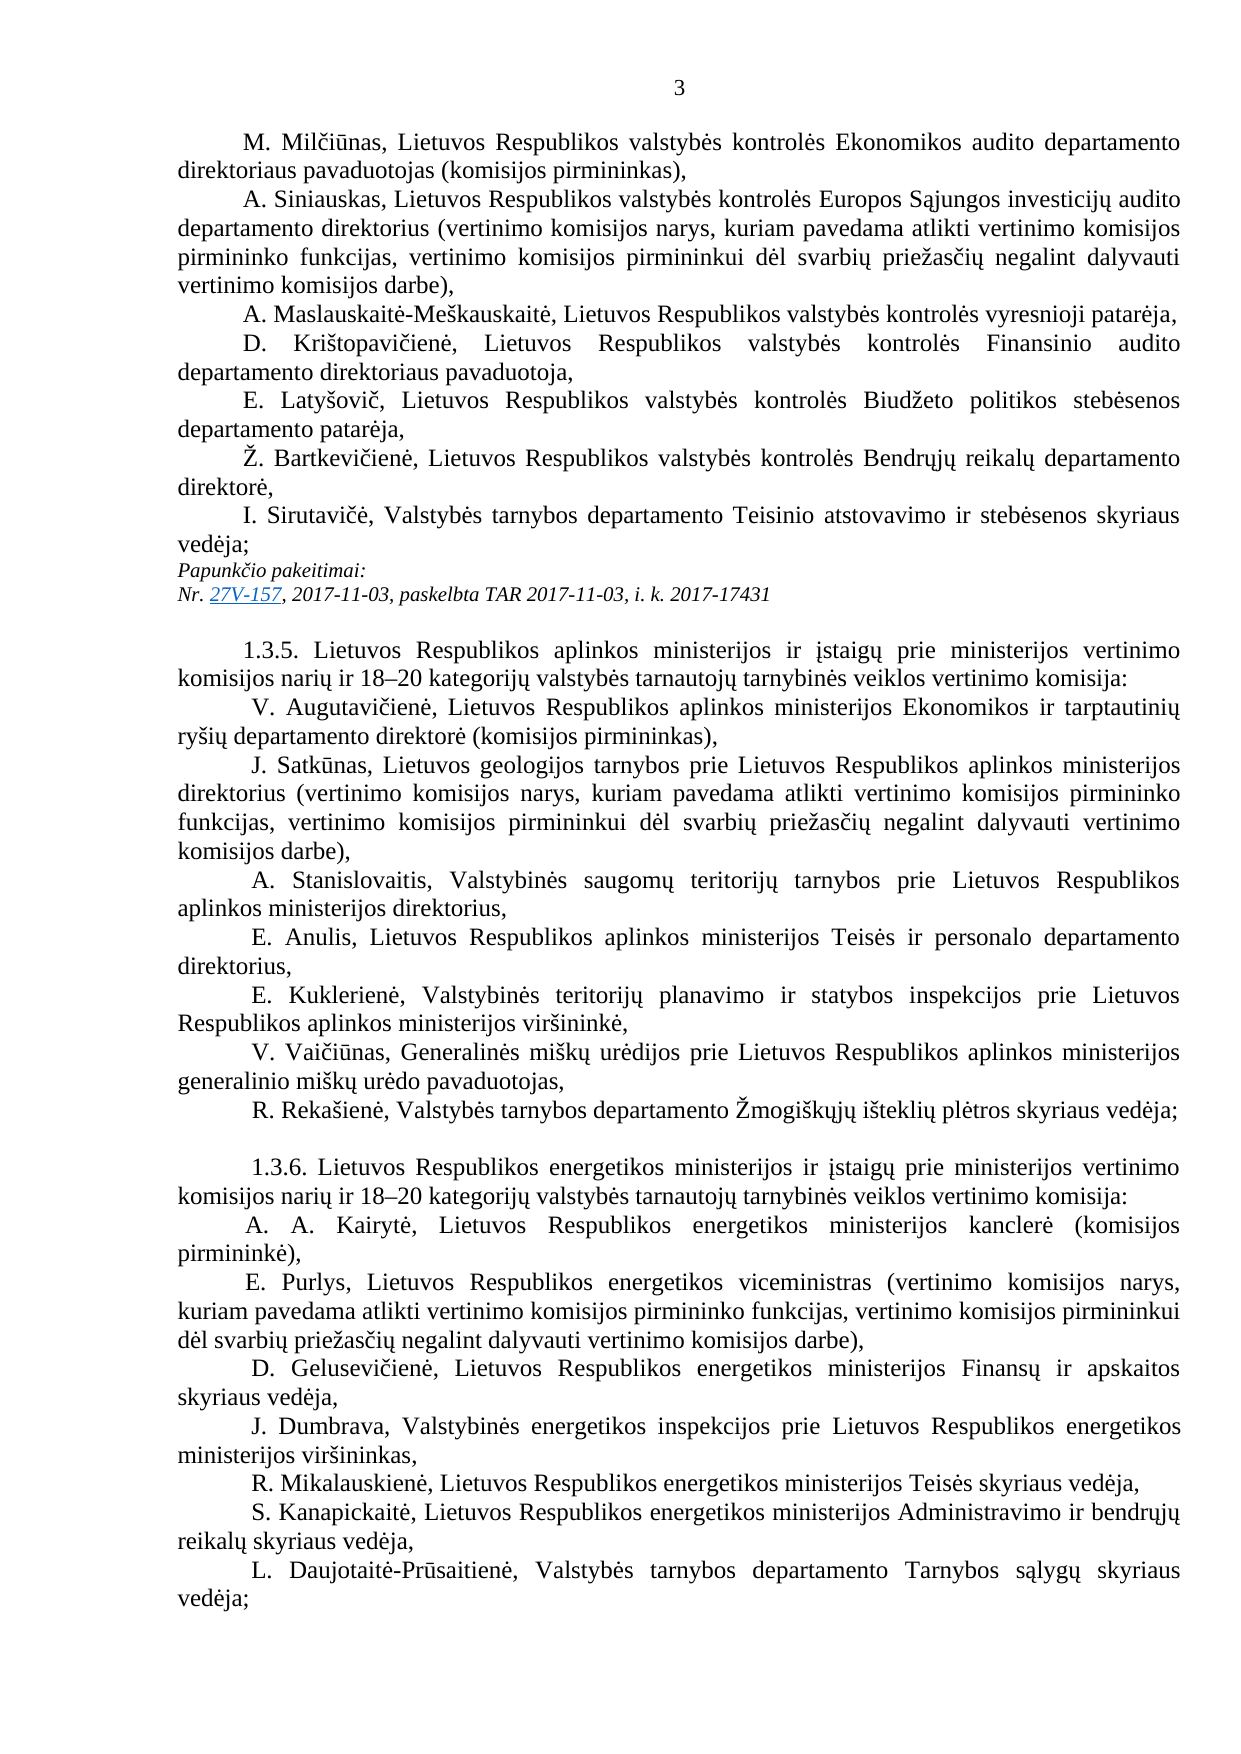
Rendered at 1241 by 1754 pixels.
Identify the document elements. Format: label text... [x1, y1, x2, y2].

text 1.3.6. Lietuvos Respublikos energetikos ministerijos ir įstaigų prie ministerijos vertinimo komisijos narių ir 18–20 kategorijų valstybės tarnautojų tarnybinės veiklos vertinimo komisija: [177, 1152, 1181, 1210]
text M. Milčiūnas, Lietuvos Respublikos valstybės kontrolės Ekonomikos audito departamento direktoriaus pavaduotojas (komisijos pirmininkas), [177, 127, 1181, 184]
text E. Latyšovič, Lietuvos Respublikos valstybės kontrolės Biudžeto politikos stebėsenos departamento patarėja, [177, 385, 1181, 443]
text A. Stanislovaitis, Valstybinės saugomų teritorijų tarnybos prie Lietuvos Respublikos aplinkos ministerijos direktorius, [177, 865, 1181, 922]
text Papunkčio pakeitimai: [177, 558, 1181, 582]
text V. Vaičiūnas, Generalinės miškų urėdijos prie Lietuvos Respublikos aplinkos ministerijos generalinio miškų urėdo pavaduotojas, [177, 1037, 1181, 1095]
text Nr. 27V-157, 2017-11-03, paskelbta TAR 2017-11-03, i. k. 2017-17431 [177, 582, 1181, 606]
text J. Satkūnas, Lietuvos geologijos tarnybos prie Lietuvos Respublikos aplinkos ministerijos direktorius (vertinimo komisijos narys, kuriam pavedama atlikti vertinimo komisijos pirmininko funkcijas, vertinimo komisijos pirmininkui dėl svarbių priežasčių negalint dalyvauti vertinimo komisijos darbe), [177, 750, 1181, 865]
text I. Sirutavičė, Valstybės tarnybos departamento Teisinio atstovavimo ir stebėsenos skyriaus vedėja; [177, 500, 1181, 558]
text D. Krištopavičienė, Lietuvos Respublikos valstybės kontrolės Finansinio audito departamento direktoriaus pavaduotoja, [177, 328, 1181, 385]
text 1.3.5. Lietuvos Respublikos aplinkos ministerijos ir įstaigų prie ministerijos vertinimo komisijos narių ir 18–20 kategorijų valstybės tarnautojų tarnybinės veiklos vertinimo komisija: [177, 635, 1181, 692]
text E. Kuklerienė, Valstybinės teritorijų planavimo ir statybos inspekcijos prie Lietuvos Respublikos aplinkos ministerijos viršininkė, [177, 980, 1181, 1037]
text R. Rekašienė, Valstybės tarnybos departamento Žmogiškųjų išteklių plėtros skyriaus vedėja; [177, 1095, 1181, 1123]
text L. Daujotaitė-Prūsaitienė, Valstybės tarnybos departamento Tarnybos sąlygų skyriaus vedėja; [177, 1555, 1181, 1612]
text R. Mikalauskienė, Lietuvos Respublikos energetikos ministerijos Teisės skyriaus vedėja, [177, 1468, 1181, 1497]
text A. A. Kairytė, Lietuvos Respublikos energetikos ministerijos kanclerė (komisijos pirmininkė), [177, 1210, 1181, 1267]
text A. Maslauskaitė-Meškauskaitė, Lietuvos Respublikos valstybės kontrolės vyresnioji patarėja, [177, 299, 1181, 328]
text E. Anulis, Lietuvos Respublikos aplinkos ministerijos Teisės ir personalo departamento direktorius, [177, 922, 1181, 980]
text E. Purlys, Lietuvos Respublikos energetikos viceministras (vertinimo komisijos narys, kuriam pavedama atlikti vertinimo komisijos pirmininko funkcijas, vertinimo komisijos pirmininkui dėl svarbių priežasčių negalint dalyvauti vertinimo komisijos darbe), [177, 1267, 1181, 1353]
text J. Dumbrava, Valstybinės energetikos inspekcijos prie Lietuvos Respublikos energetikos ministerijos viršininkas, [177, 1411, 1181, 1468]
text S. Kanapickaitė, Lietuvos Respublikos energetikos ministerijos Administravimo ir bendrųjų reikalų skyriaus vedėja, [177, 1497, 1181, 1555]
text D. Gelusevičienė, Lietuvos Respublikos energetikos ministerijos Finansų ir apskaitos skyriaus vedėja, [177, 1353, 1181, 1411]
text Ž. Bartkevičienė, Lietuvos Respublikos valstybės kontrolės Bendrųjų reikalų departamento direktorė, [177, 443, 1181, 500]
text V. Augutavičienė, Lietuvos Respublikos aplinkos ministerijos Ekonomikos ir tarptautinių ryšių departamento direktorė (komisijos pirmininkas), [177, 692, 1181, 750]
text A. Siniauskas, Lietuvos Respublikos valstybės kontrolės Europos Sąjungos investicijų audito departamento direktorius (vertinimo komisijos narys, kuriam pavedama atlikti vertinimo komisijos pirmininko funkcijas, vertinimo komisijos pirmininkui dėl svarbių priežasčių negalint dalyvauti vertinimo komisijos darbe), [177, 184, 1181, 299]
